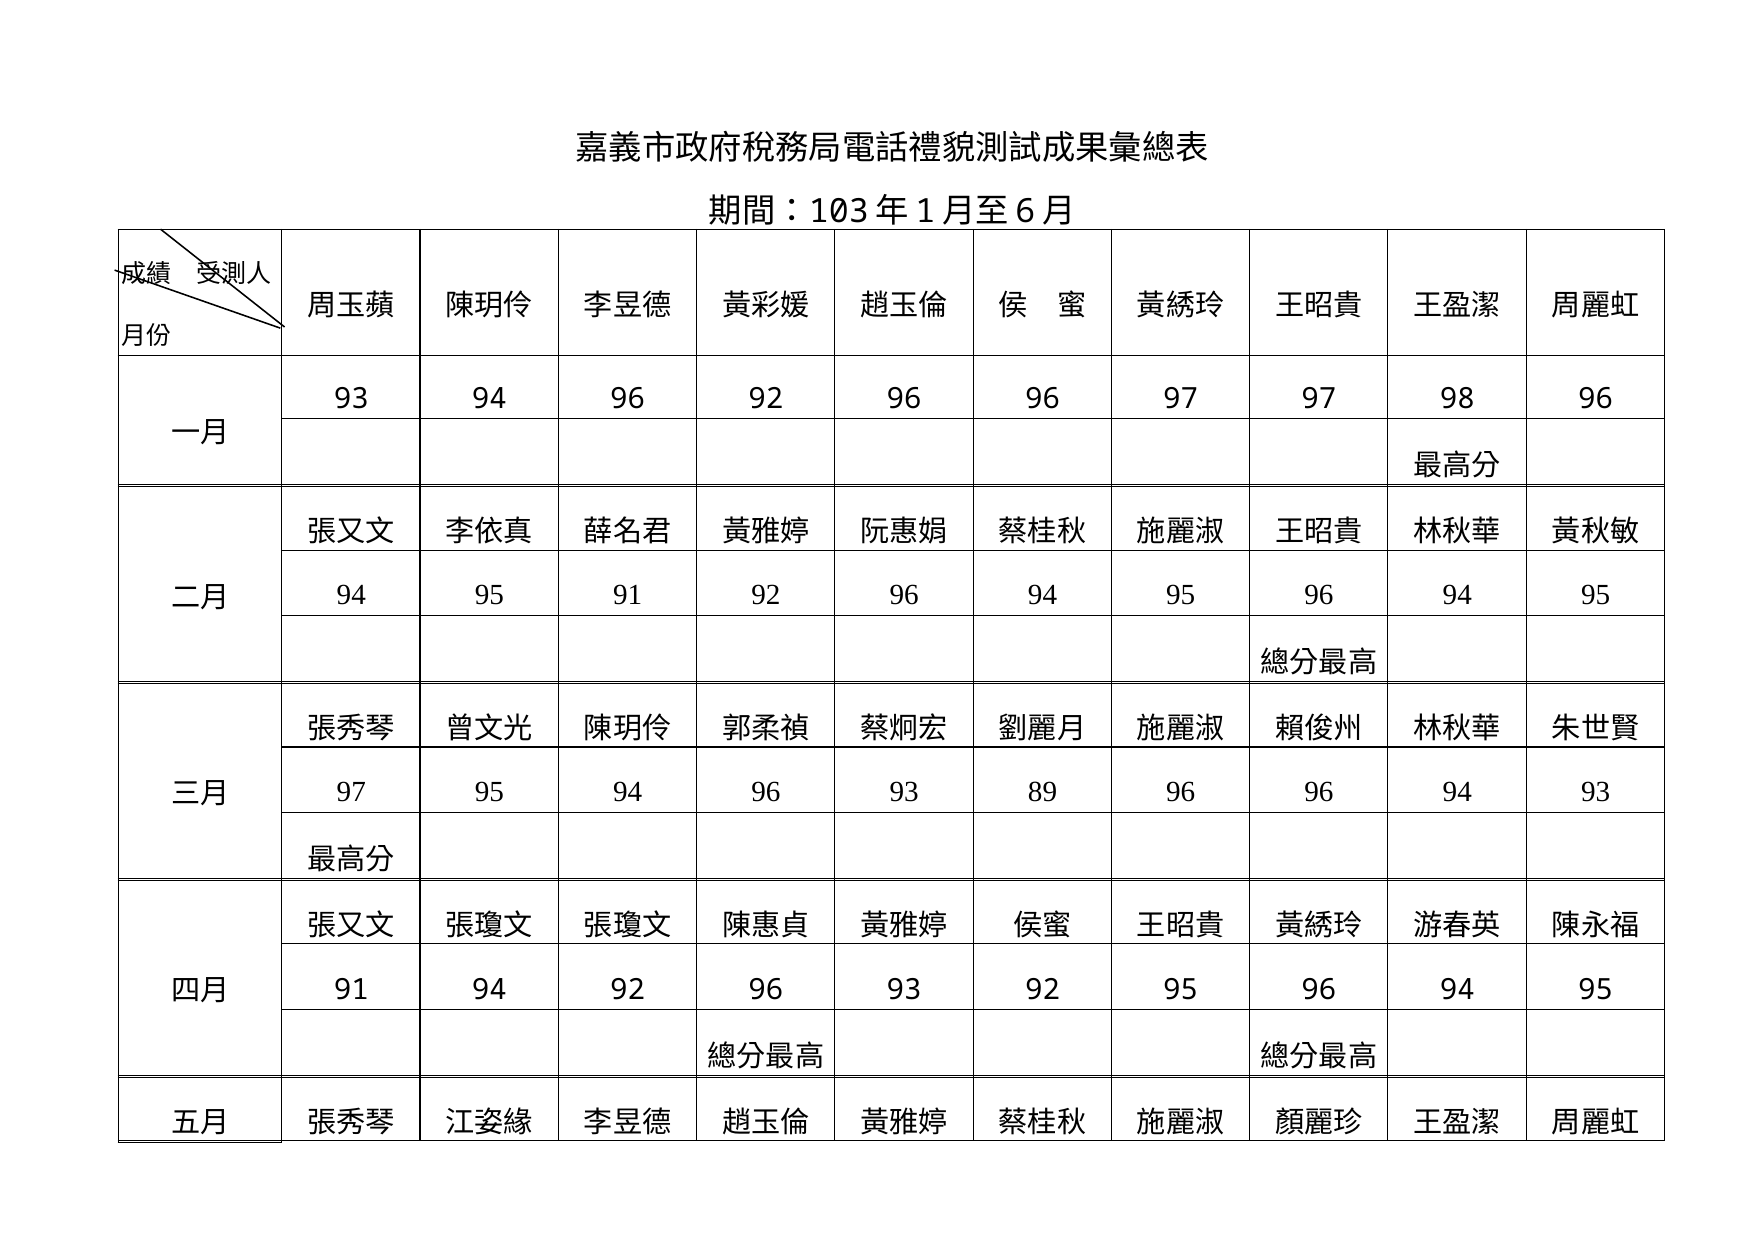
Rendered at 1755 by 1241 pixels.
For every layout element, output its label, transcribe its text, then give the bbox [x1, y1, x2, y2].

table_cell 96 [835, 356, 973, 418]
table_cell [835, 1010, 973, 1074]
table_cell 黃雅婷 [835, 1078, 973, 1140]
table_cell 最高分 [1388, 419, 1526, 484]
table_cell 陳惠貞 [697, 881, 834, 943]
table_cell 總分最高 [1250, 1010, 1387, 1074]
table_cell [1388, 616, 1526, 681]
table_cell [697, 616, 834, 681]
table_cell 94 [1388, 551, 1526, 615]
table_cell [1527, 616, 1664, 681]
table_cell 95 [1527, 944, 1664, 1009]
table_cell [282, 616, 419, 681]
table_cell [1112, 616, 1249, 681]
table_cell 黃綉玲 [1250, 881, 1387, 943]
table_cell 林秋華 [1388, 487, 1526, 549]
table_cell 阮惠娟 [835, 487, 973, 549]
table_cell [835, 813, 973, 878]
table_cell 黃雅婷 [697, 487, 834, 549]
table_cell 97 [1250, 356, 1387, 418]
table_cell 96 [1527, 356, 1664, 418]
table_cell 總分最高 [697, 1010, 834, 1074]
table_cell 張又文 [282, 881, 419, 943]
table_cell 93 [835, 748, 973, 812]
table_cell 李依真 [421, 487, 558, 549]
table_cell 施麗淑 [1112, 487, 1249, 549]
table_cell [974, 419, 1111, 484]
table_cell 96 [974, 356, 1111, 418]
table_cell 96 [1250, 944, 1387, 1009]
table_cell 蔡炯宏 [835, 684, 973, 746]
table_cell 93 [1527, 748, 1664, 812]
table_cell [421, 419, 558, 484]
table_cell 林秋華 [1388, 684, 1526, 746]
table_cell 92 [697, 551, 834, 615]
table_cell 朱世賢 [1527, 684, 1664, 746]
table_cell [1112, 419, 1249, 484]
table_cell 94 [421, 944, 558, 1009]
table_cell 97 [282, 748, 419, 812]
table_cell 94 [421, 356, 558, 418]
table_cell [974, 1010, 1111, 1074]
table_cell [697, 419, 834, 484]
table_cell 施麗淑 [1112, 684, 1249, 746]
table_cell [974, 813, 1111, 878]
table_cell [835, 419, 973, 484]
table_cell 周麗虹 [1527, 1078, 1664, 1140]
table_cell 95 [421, 748, 558, 812]
table_header 成績 受測人 月份 [165, 230, 281, 322]
table_cell 四月 [119, 881, 281, 1074]
table_cell 張秀琴 [282, 1078, 419, 1140]
table_header 陳玥伶 [421, 230, 558, 355]
table_header 周麗虹 [1527, 230, 1664, 355]
table_cell 95 [1527, 551, 1664, 615]
table_cell 郭柔禎 [697, 684, 834, 746]
table_header 趙玉倫 [835, 230, 973, 355]
table_cell [1388, 1010, 1526, 1074]
table_cell 游春英 [1388, 881, 1526, 943]
table_cell 89 [974, 748, 1111, 812]
table_cell 91 [282, 944, 419, 1009]
table_header 李昱德 [559, 230, 696, 355]
table_cell 94 [1388, 944, 1526, 1009]
table_cell 陳永福 [1527, 881, 1664, 943]
table_cell 曾文光 [421, 684, 558, 746]
table_cell 江姿緣 [421, 1078, 558, 1140]
table_cell [559, 419, 696, 484]
table_cell 蔡桂秋 [974, 1078, 1111, 1140]
table_cell [697, 813, 834, 878]
table_cell 賴俊州 [1250, 684, 1387, 746]
table_header 成績 受測人 月份 [119, 230, 281, 327]
table_cell 98 [1388, 356, 1526, 418]
table_cell [1388, 813, 1526, 878]
table_cell [974, 616, 1111, 681]
table_cell 薛名君 [559, 487, 696, 549]
table_cell 一月 [119, 356, 281, 484]
table_cell 陳玥伶 [559, 684, 696, 746]
table_cell 王盈潔 [1388, 1078, 1526, 1140]
table_cell 蔡桂秋 [974, 487, 1111, 549]
table_cell [559, 813, 696, 878]
table_cell 94 [1388, 748, 1526, 812]
text 期間：103年1月至6月 [118, 166, 1666, 229]
table_cell [1250, 813, 1387, 878]
table_cell 侯蜜 [974, 881, 1111, 943]
table_cell 93 [282, 356, 419, 418]
table_cell 94 [974, 551, 1111, 615]
table_cell 三月 [119, 684, 281, 878]
table_header 黃綉玲 [1112, 230, 1249, 355]
table_cell 張瓊文 [559, 881, 696, 943]
table_cell 96 [1250, 748, 1387, 812]
table_cell [282, 419, 419, 484]
table_cell 95 [421, 551, 558, 615]
table_cell 顏麗珍 [1250, 1078, 1387, 1140]
table_cell 張秀琴 [282, 684, 419, 746]
table_cell 黃雅婷 [835, 881, 973, 943]
table_cell 96 [835, 551, 973, 615]
table_cell 王昭貴 [1250, 487, 1387, 549]
table_cell 趙玉倫 [697, 1078, 834, 1140]
table_cell [1527, 813, 1664, 878]
table_cell 總分最高 [1250, 616, 1387, 681]
table_cell [1527, 419, 1664, 484]
table_cell 92 [697, 356, 834, 418]
table_cell [835, 616, 973, 681]
table_cell [1527, 1010, 1664, 1074]
table_cell 施麗淑 [1112, 1078, 1249, 1140]
table_cell 五月 [119, 1078, 281, 1140]
table_cell 96 [697, 748, 834, 812]
table_cell 92 [974, 944, 1111, 1009]
table_cell 93 [835, 944, 973, 1009]
table_cell [559, 1010, 696, 1074]
table_header 周玉蘋 [282, 230, 419, 355]
table_cell 劉麗月 [974, 684, 1111, 746]
table_cell 黃秋敏 [1527, 487, 1664, 549]
table_header 成績 受測人 月份 [119, 273, 281, 355]
table_cell 94 [559, 748, 696, 812]
table_cell [421, 1010, 558, 1074]
table_cell [1112, 813, 1249, 878]
text 嘉義市政府稅務局電話禮貌測試成果彙總表 [118, 104, 1666, 166]
table_cell 96 [559, 356, 696, 418]
table_cell 91 [559, 551, 696, 615]
table_cell [1112, 1010, 1249, 1074]
table_header 黃彩媛 [697, 230, 834, 355]
table_cell 96 [1112, 748, 1249, 812]
table_cell 96 [697, 944, 834, 1009]
table_cell 94 [282, 551, 419, 615]
table_cell [282, 1010, 419, 1074]
table_header 王昭貴 [1250, 230, 1387, 355]
table_cell 張瓊文 [421, 881, 558, 943]
table_cell 92 [559, 944, 696, 1009]
table_cell [1250, 419, 1387, 484]
table_cell [559, 616, 696, 681]
table_cell 95 [1112, 551, 1249, 615]
table_cell 二月 [119, 487, 281, 681]
table_cell 95 [1112, 944, 1249, 1009]
table_cell 最高分 [282, 813, 419, 878]
table_cell [421, 813, 558, 878]
table_header 侯 蜜 [974, 230, 1111, 355]
table_header 王盈潔 [1388, 230, 1526, 355]
table_cell 96 [1250, 551, 1387, 615]
table_cell 王昭貴 [1112, 881, 1249, 943]
table_cell [421, 616, 558, 681]
table_cell 97 [1112, 356, 1249, 418]
table_cell 李昱德 [559, 1078, 696, 1140]
table_cell 張又文 [282, 487, 419, 549]
